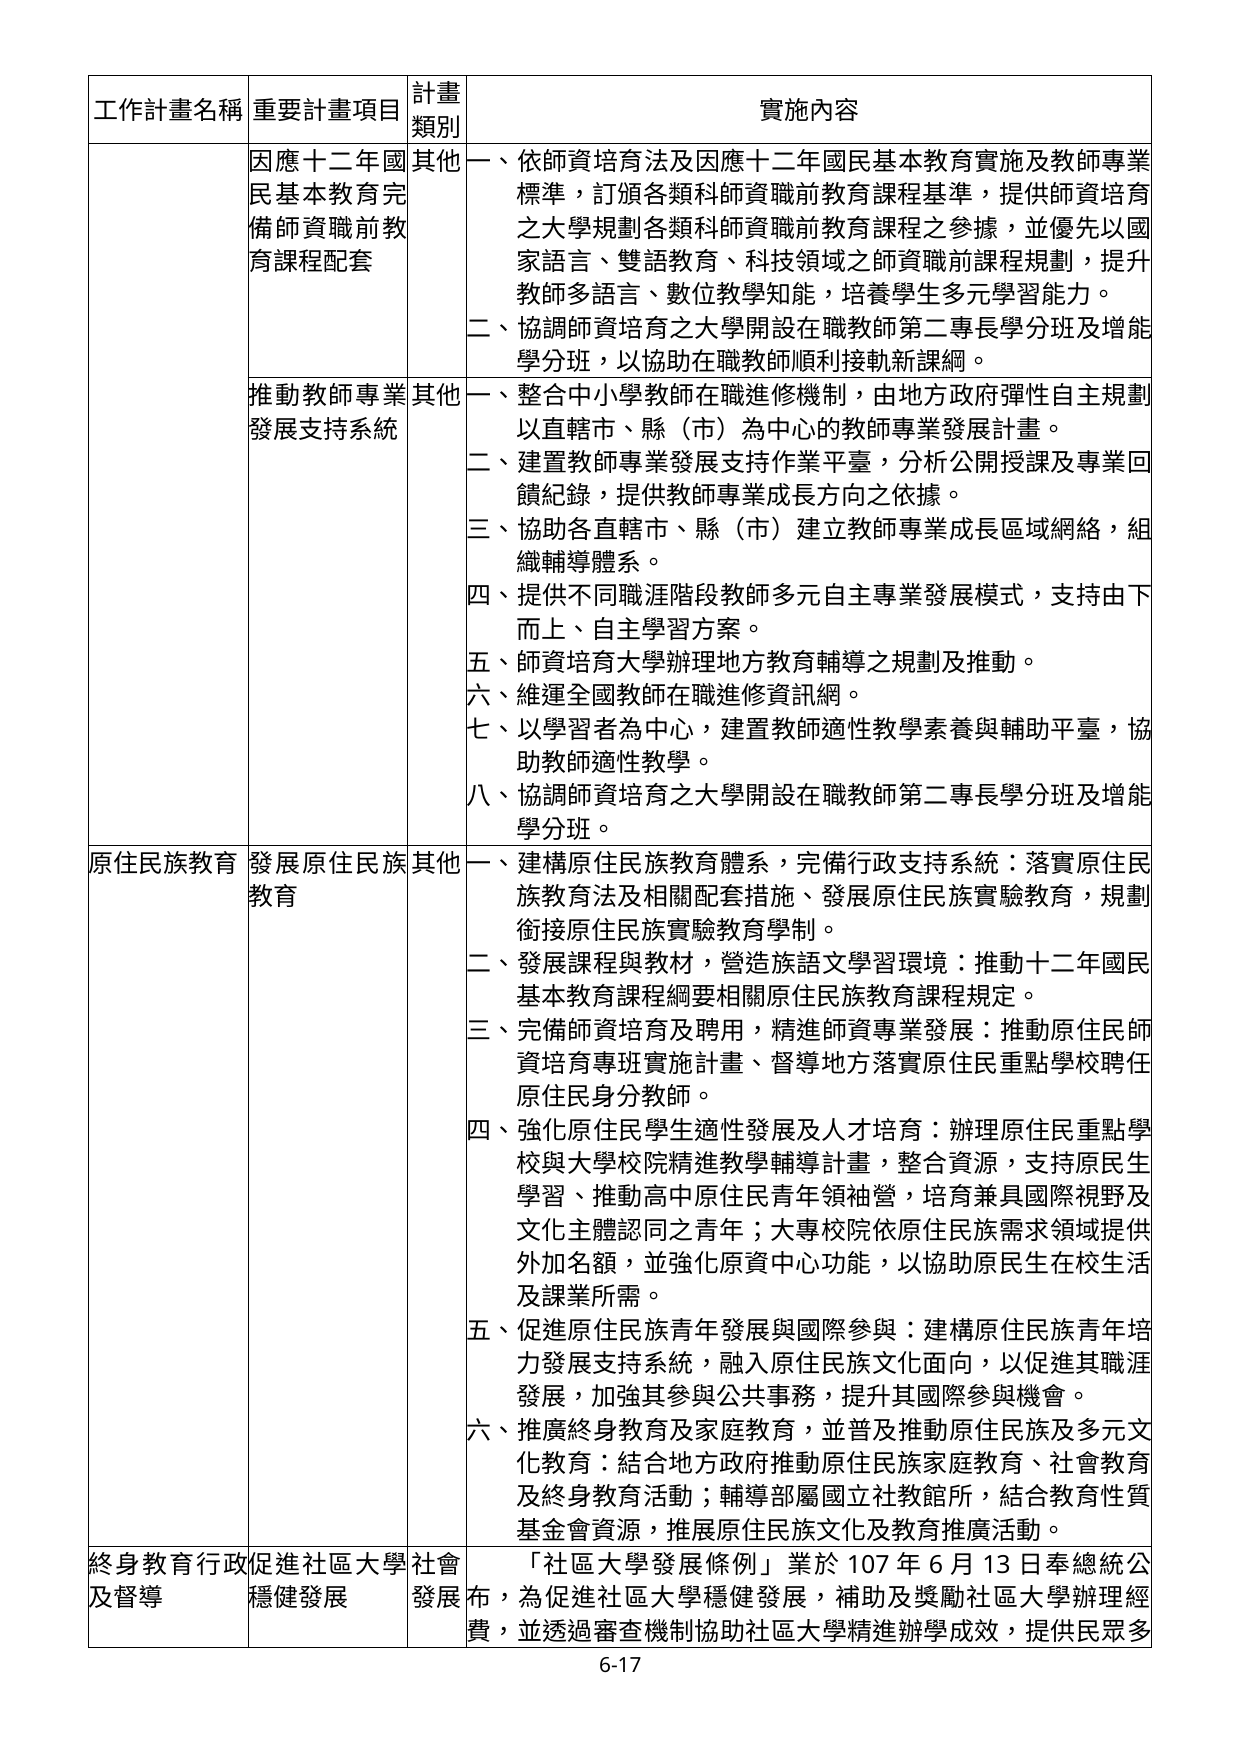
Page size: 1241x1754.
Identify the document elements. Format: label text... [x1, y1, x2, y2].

table_cell 一、整合中小學教師在職進修機制，由地方政府彈性自主規劃以直轄市、縣（市）為中心的教師專業發展計畫。 二、建置教師專業發展支持作業平臺，分析公開授課及專業回饋紀錄，提供教師專業成長方向之依據。 三、協助各直轄市、縣（市）建立教師專業成長區域網絡，組織輔導體系。 四、提供不同職涯階段教師多元自主專業發展模式，支持由下而上、自主學習方案。 五、師資培育大學辦理地方教育輔導之規劃及推動。 六、維運全國教師在職進修資訊網。 七、以學習者為中心，建置教師適性教學素養與輔助平臺，協助教師適性教學。 八、協調師資培育之大學開設在職教師第二專長學分班及增能學分班。 [467, 378, 1151, 845]
table_cell 「社區大學發展條例」業於107年6月13日奉總統公布，為促進社區大學穩健發展，補助及獎勵社區大學辦理經費，並透過審查機制協助社區大學精進辦學成效，提供民眾多 [467, 1547, 1151, 1647]
table_cell 推動教師專業發展支持系統 [249, 378, 407, 845]
table_cell 促進社區大學穩健發展 [249, 1547, 407, 1647]
table_header 工作計畫名稱 [89, 76, 248, 143]
table_cell 原住民族教育 [89, 846, 248, 1546]
table_cell 其他 [408, 378, 466, 845]
table_header 實施內容 [467, 76, 1151, 143]
table_cell 一、依師資培育法及因應十二年國民基本教育實施及教師專業標準，訂頒各類科師資職前教育課程基準，提供師資培育之大學規劃各類科師資職前教育課程之參據，並優先以國家語言、雙語教育、科技領域之師資職前課程規劃，提升教師多語言、數位教學知能，培養學生多元學習能力。 二、協調師資培育之大學開設在職教師第二專長學分班及增能學分班，以協助在職教師順利接軌新課綱。 [467, 144, 1151, 377]
table_cell 發展原住民族教育 [249, 846, 407, 1546]
table_cell [89, 144, 248, 845]
table_cell 其他 [408, 144, 466, 377]
table_cell 因應十二年國民基本教育完備師資職前教育課程配套 [249, 144, 407, 377]
table_cell 社會發展 [408, 1547, 466, 1647]
table_header 重要計畫項目 [249, 76, 407, 143]
table_cell 終身教育行政及督導 [89, 1547, 248, 1647]
table_cell 其他 [408, 846, 466, 1546]
table_header 計畫類別 [408, 76, 466, 143]
table_cell 一、建構原住民族教育體系，完備行政支持系統：落實原住民族教育法及相關配套措施、發展原住民族實驗教育，規劃銜接原住民族實驗教育學制。 二、發展課程與教材，營造族語文學習環境：推動十二年國民基本教育課程綱要相關原住民族教育課程規定。 三、完備師資培育及聘用，精進師資專業發展：推動原住民師資培育專班實施計畫、督導地方落實原住民重點學校聘任原住民身分教師。 四、強化原住民學生適性發展及人才培育：辦理原住民重點學校與大學校院精進教學輔導計畫，整合資源，支持原民生學習、推動高中原住民青年領袖營，培育兼具國際視野及文化主體認同之青年；大專校院依原住民族需求領域提供外加名額，並強化原資中心功能，以協助原民生在校生活及課業所需。 五、促進原住民族青年發展與國際參與：建構原住民族青年培力發展支持系統，融入原住民族文化面向，以促進其職涯發展，加強其參與公共事務，提升其國際參與機會。 六、推廣終身教育及家庭教育，並普及推動原住民族及多元文化教育：結合地方政府推動原住民族家庭教育、社會教育及終身教育活動；輔導部屬國立社教館所，結合教育性質基金會資源，推展原住民族文化及教育推廣活動。 [467, 846, 1151, 1546]
